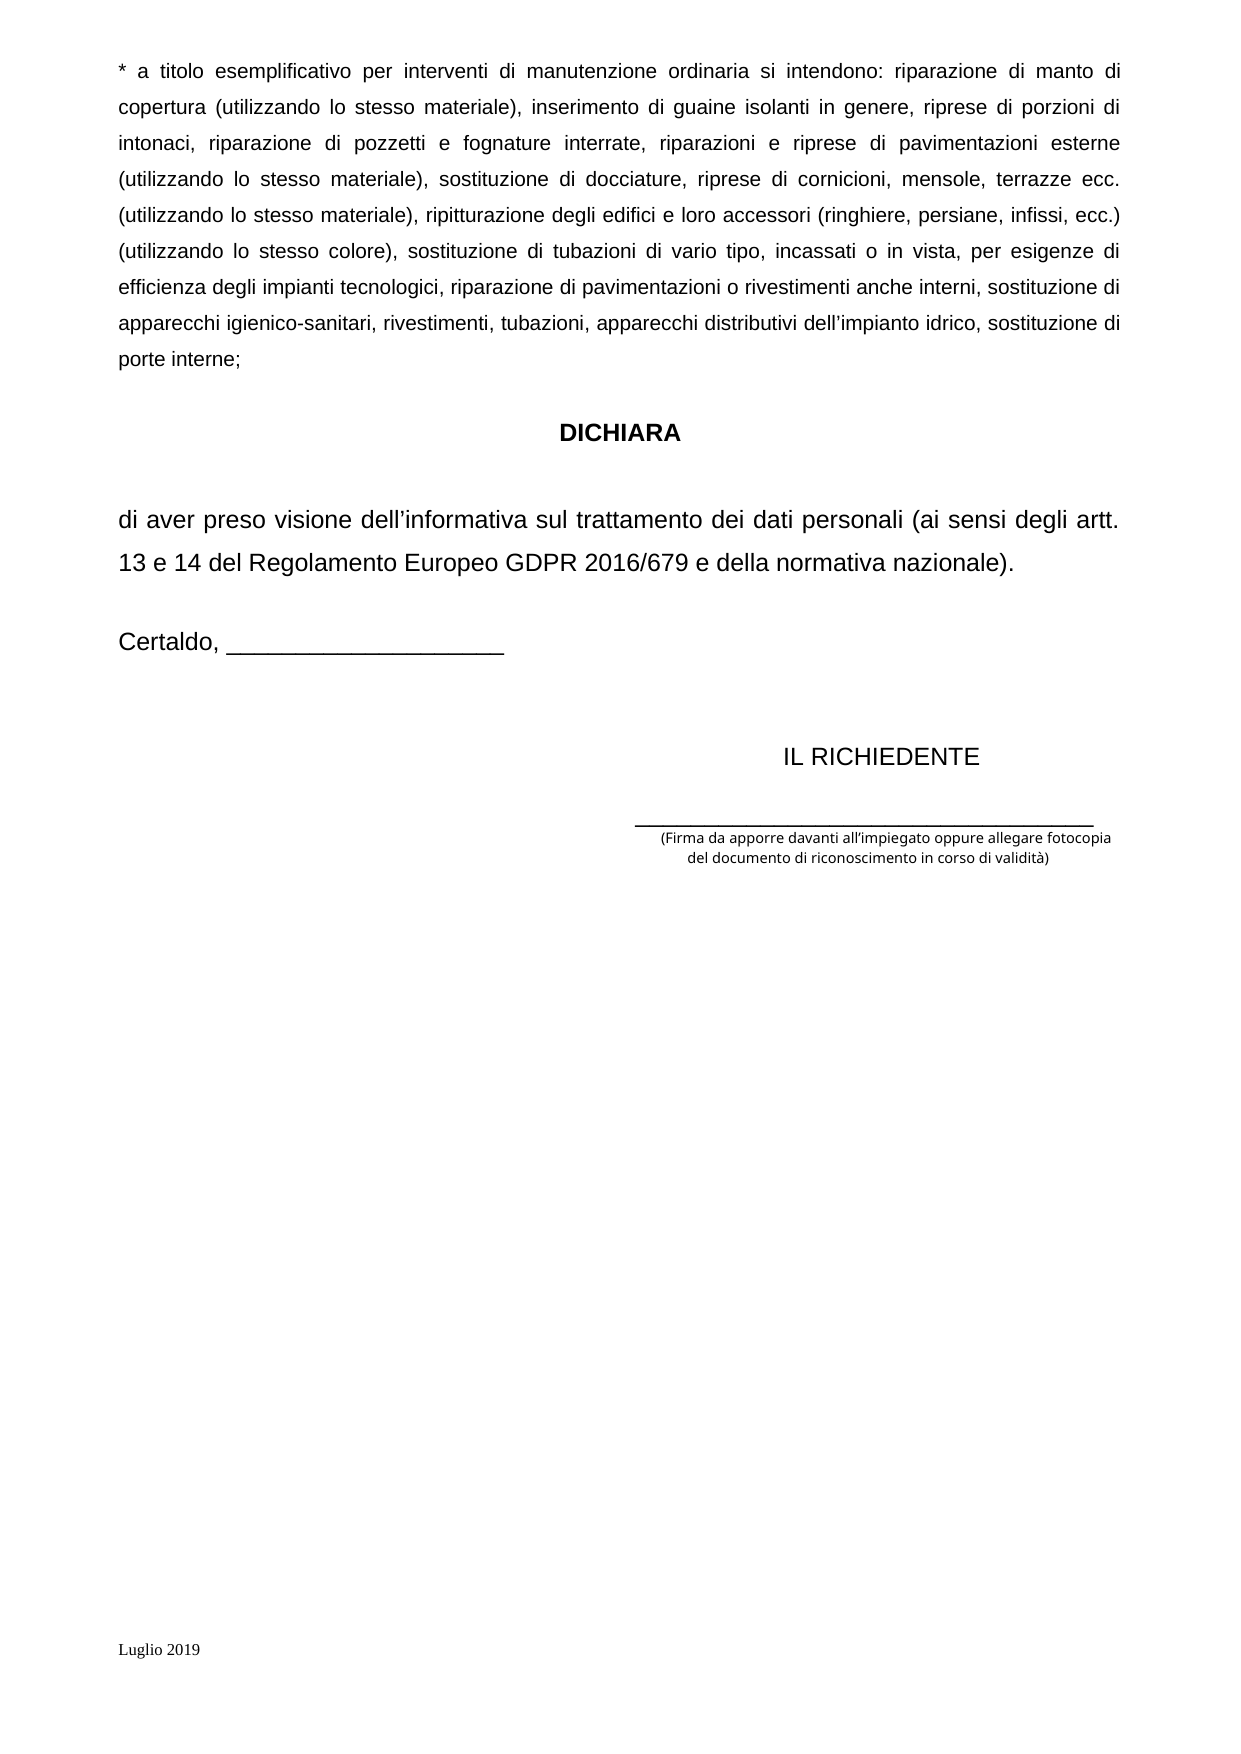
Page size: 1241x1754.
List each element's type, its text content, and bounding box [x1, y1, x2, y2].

text IL RICHIEDENTE [783, 742, 1122, 771]
text di aver preso visione dell’informativa sul trattamento dei dati personali (ai sensi degli artt. 13 e 14 del Regolamento Europeo GDPR 2016/679 e della normativa nazionale). [118, 505, 1122, 577]
text _________________________________ [118, 799, 1122, 828]
text del documento di riconoscimento in corso di validità) [561, 848, 1122, 868]
text (Firma da apporre davanti all’impiegato oppure allegare fotocopia [561, 828, 1122, 848]
text * a titolo esemplificativo per interventi di manutenzione ordinaria si intendono: riparazione di manto di copertura (utilizzando lo stesso materiale), inserimento di guaine isolanti in genere, riprese di porzioni di intonaci, riparazione di pozzetti e fognature interrate, riparazioni e riprese di pavimentazioni esterne (utilizzando lo stesso materiale), sostituzione di docciature, riprese di cornicioni, mensole, terrazze ecc. (utilizzando lo stesso materiale), ripitturazione degli edifici e loro accessori (ringhiere, persiane, infissi, ecc.) (utilizzando lo stesso colore), sostituzione di tubazioni di vario tipo, incassati o in vista, per esigenze di efficienza degli impianti tecnologici, riparazione di pavimentazioni o rivestimenti anche interni, sostituzione di apparecchi igienico-sanitari, rivestimenti, tubazioni, apparecchi distributivi dell’impianto idrico, sostituzione di porte interne; [118, 59, 1122, 371]
text DICHIARA [118, 418, 1122, 447]
text Certaldo, ____________________ [118, 627, 1122, 656]
